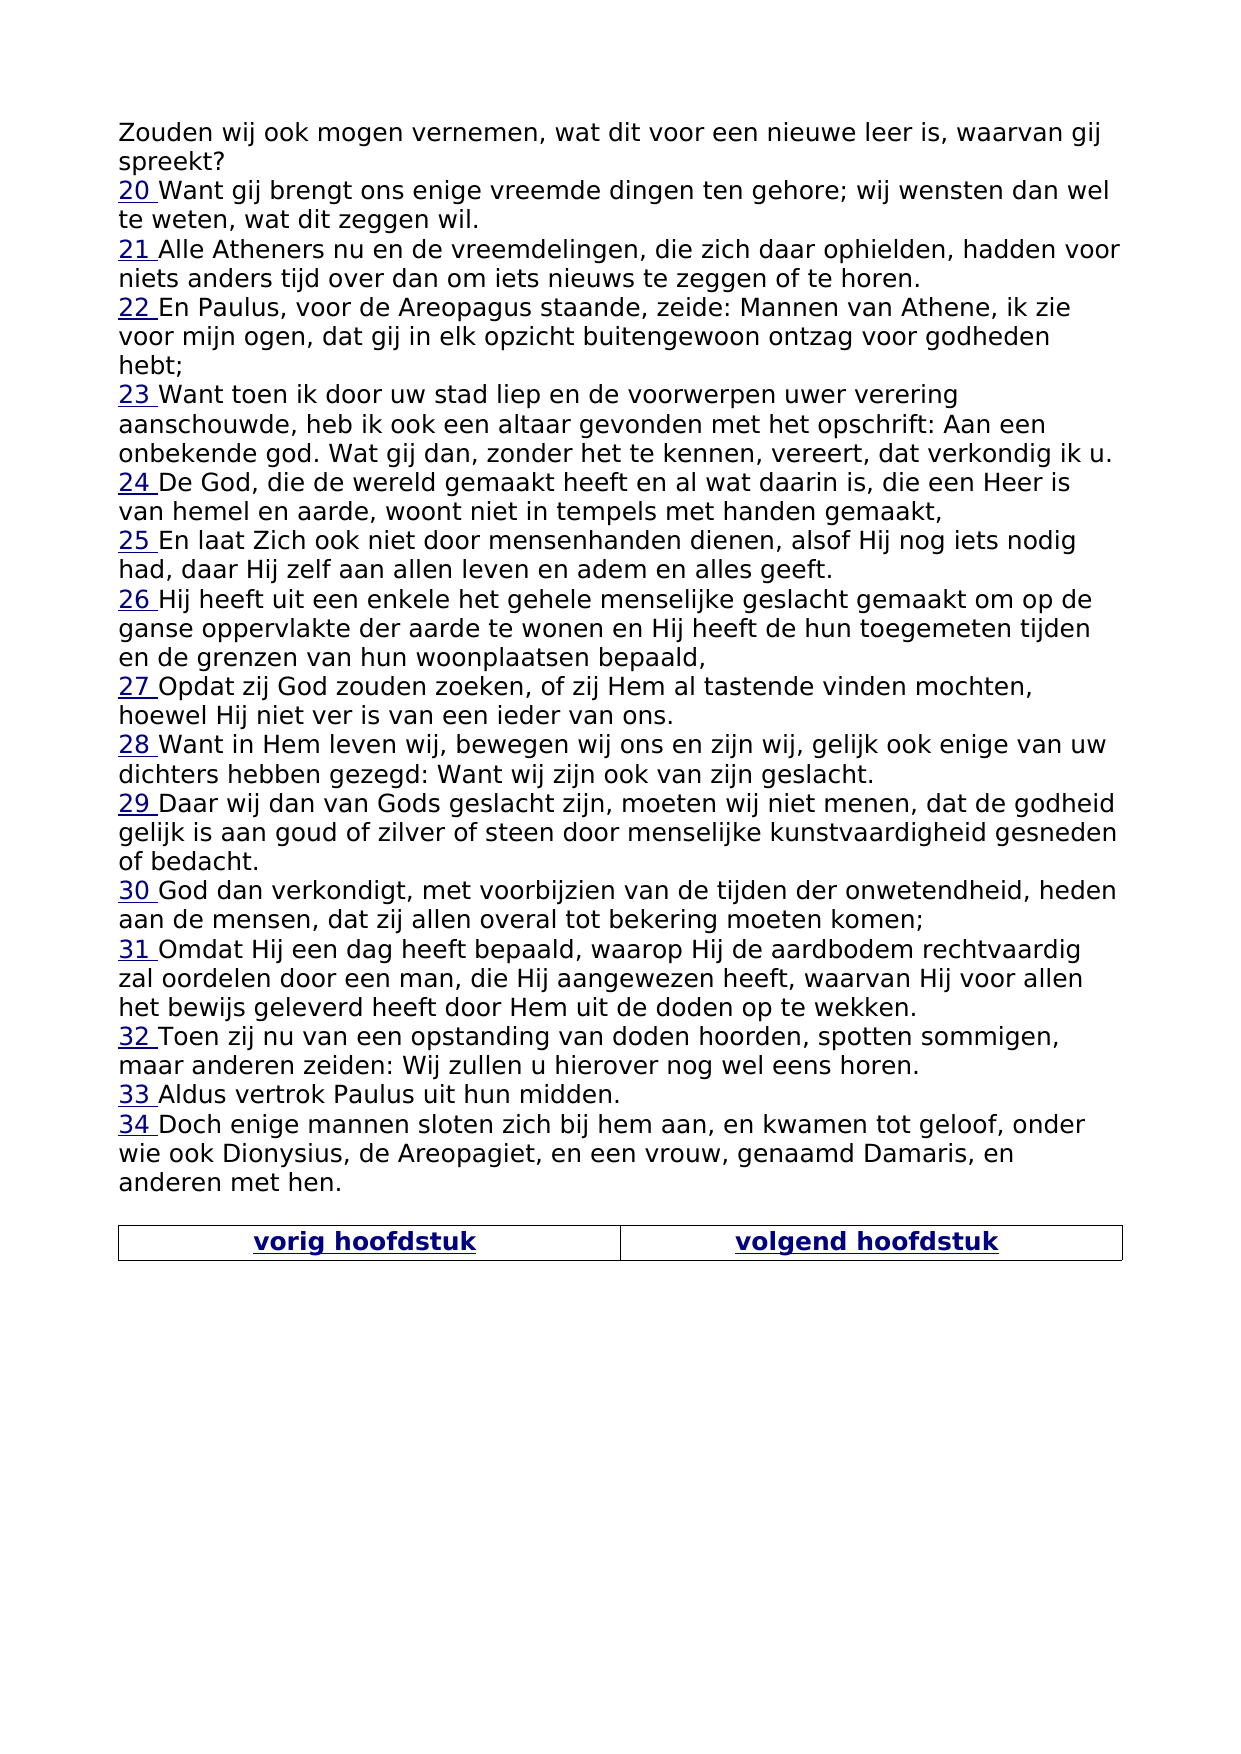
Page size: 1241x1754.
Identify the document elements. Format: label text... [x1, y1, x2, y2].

table_header vorig hoofdstuk [119, 1226, 620, 1260]
table_header volgend hoofdstuk [621, 1226, 1122, 1260]
text Zouden wij ook mogen vernemen, wat dit voor een nieuwe leer is, waarvan gij spreekt? 20 Want gij brengt ons enige vreemde dingen ten gehore; wij wensten dan wel te weten, wat dit zeggen wil. 21 Alle Atheners nu en de vreemdelingen, die zich daar ophielden, hadden voor niets anders tijd over dan om iets nieuws te zeggen of te horen. 22 En Paulus, voor de Areopagus staande, zeide: Mannen van Athene, ik zie voor mijn ogen, dat gij in elk opzicht buitengewoon ontzag voor godheden hebt; 23 Want toen ik door uw stad liep en de voorwerpen uwer verering aanschouwde, heb ik ook een altaar gevonden met het opschrift: Aan een onbekende god. Wat gij dan, zonder het te kennen, vereert, dat verkondig ik u. 24 De God, die de wereld gemaakt heeft en al wat daarin is, die een Heer is van hemel en aarde, woont niet in tempels met handen gemaakt, 25 En laat Zich ook niet door mensenhanden dienen, alsof Hij nog iets nodig had, daar Hij zelf aan allen leven en adem en alles geeft. 26 Hij heeft uit een enkele het gehele menselijke geslacht gemaakt om op de ganse oppervlakte der aarde te wonen en Hij heeft de hun toegemeten tijden en de grenzen van hun woonplaatsen bepaald, 27 Opdat zij God zouden zoeken, of zij Hem al tastende vinden mochten, hoewel Hij niet ver is van een ieder van ons. 28 Want in Hem leven wij, bewegen wij ons en zijn wij, gelijk ook enige van uw dichters hebben gezegd: Want wij zijn ook van zijn geslacht. 29 Daar wij dan van Gods geslacht zijn, moeten wij niet menen, dat de godheid gelijk is aan goud of zilver of steen door menselijke kunstvaardigheid gesneden of bedacht. 30 God dan verkondigt, met voorbijzien van de tijden der onwetendheid, heden aan de mensen, dat zij allen overal tot bekering moeten komen; 31 Omdat Hij een dag heeft bepaald, waarop Hij de aardbodem rechtvaardig zal oordelen door een man, die Hij aangewezen heeft, waarvan Hij voor allen het bewijs geleverd heeft door Hem uit de doden op te wekken. 32 Toen zij nu van een opstanding van doden hoorden, spotten sommigen, maar anderen zeiden: Wij zullen u hierover nog wel eens horen. 33 Aldus vertrok Paulus uit hun midden. 34 Doch enige mannen sloten zich bij hem aan, en kwamen tot geloof, onder wie ook Dionysius, de Areopagiet, en een vrouw, genaamd Damaris, en anderen met hen. [118, 118, 1122, 1197]
